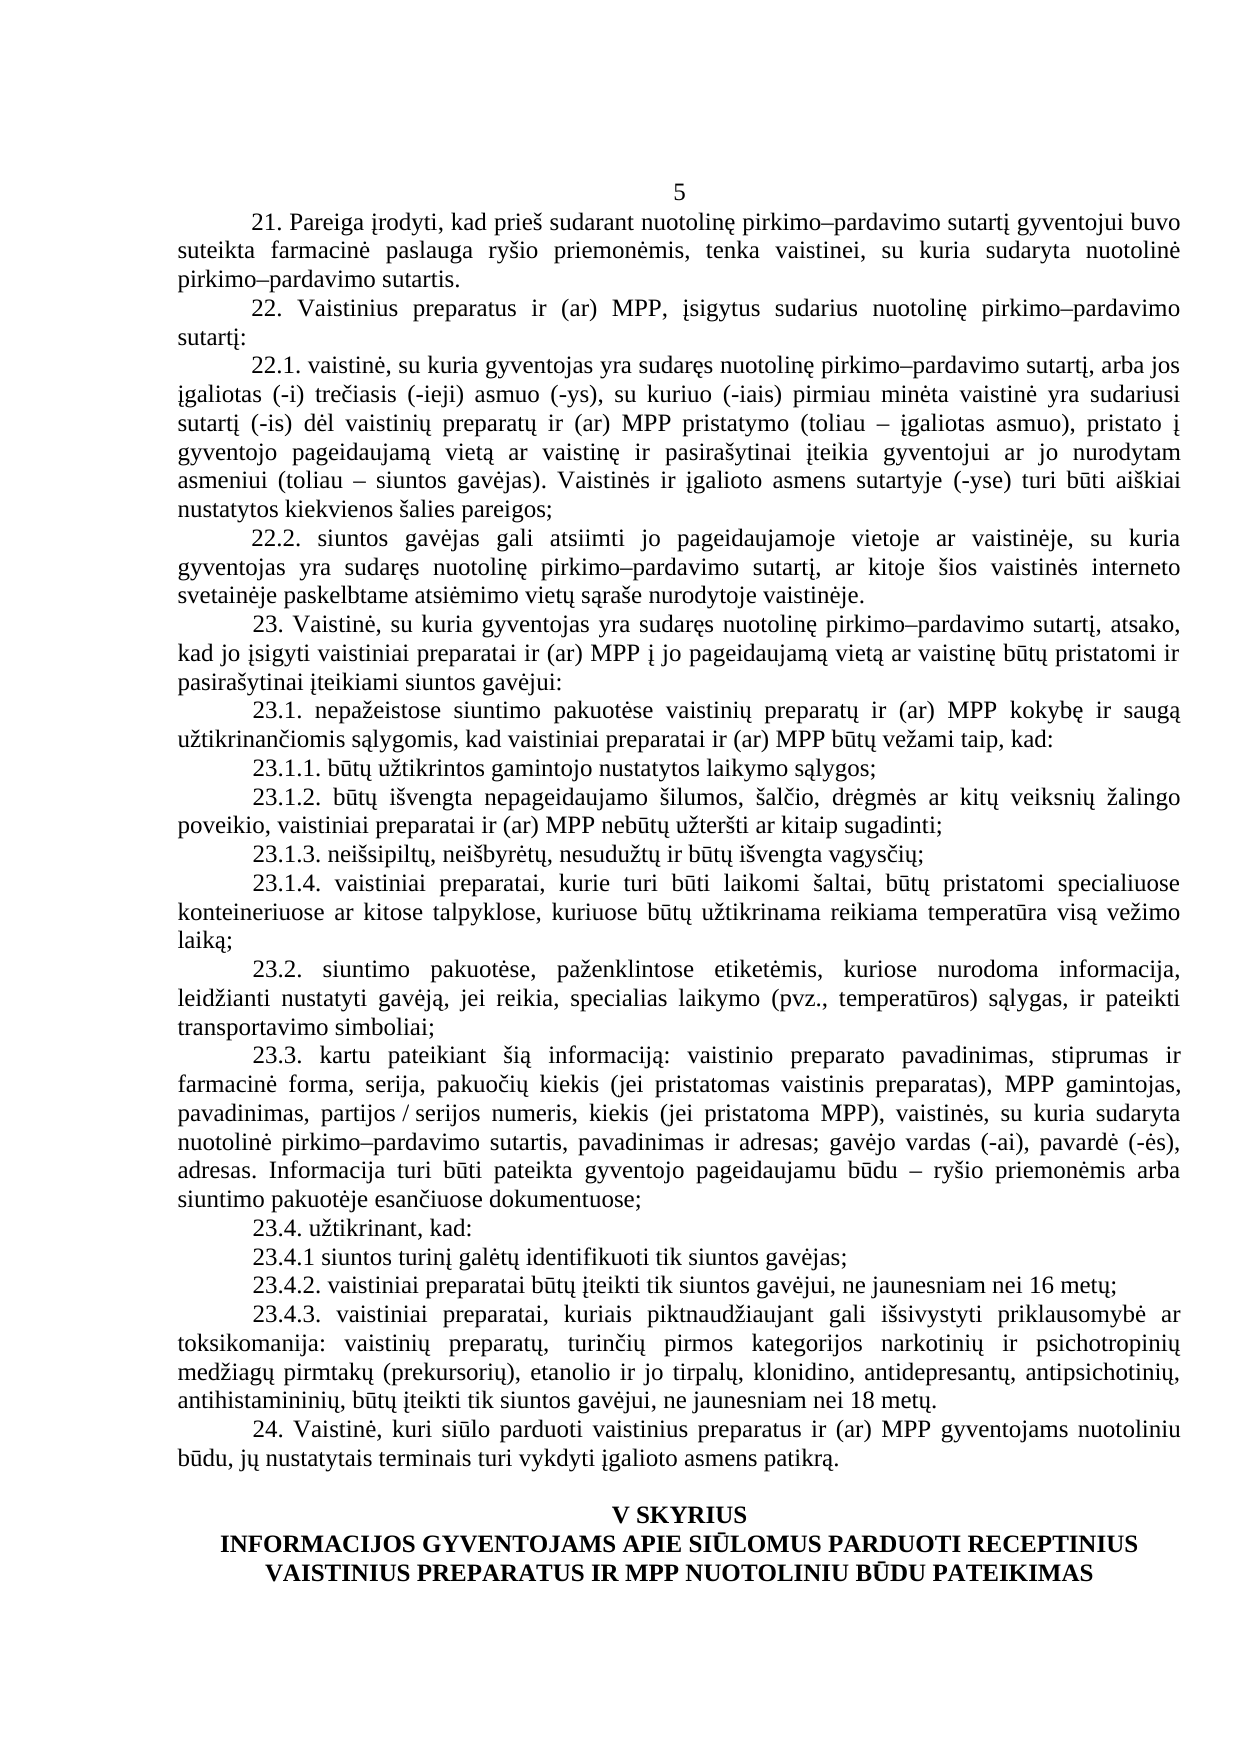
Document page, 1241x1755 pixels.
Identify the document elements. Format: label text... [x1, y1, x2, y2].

text 23.4. užtikrinant, kad: [177, 1213, 1181, 1242]
text 23.1. nepažeistose siuntimo pakuotėse vaistinių preparatų ir (ar) MPP kokybę ir saugą užtikrinančiomis sąlygomis, kad vaistiniai preparatai ir (ar) MPP būtų vežami taip, kad: [177, 695, 1181, 753]
text 23.1.3. neišsipiltų, neišbyrėtų, nesudužtų ir būtų išvengta vagysčių; [177, 839, 1181, 868]
text 23. Vaistinė, su kuria gyventojas yra sudaręs nuotolinę pirkimo–pardavimo sutartį, atsako, kad jo įsigyti vaistiniai preparatai ir (ar) MPP į jo pageidaujamą vietą ar vaistinę būtų pristatomi ir pasirašytinai įteikiami siuntos gavėjui: [177, 609, 1181, 695]
text 23.1.4. vaistiniai preparatai, kurie turi būti laikomi šaltai, būtų pristatomi specialiuose konteineriuose ar kitose talpyklose, kuriuose būtų užtikrinama reikiama temperatūra visą vežimo laiką; [177, 868, 1181, 954]
text INFORMACIJOS GYVENTOJAMS APIE SIŪLOMUS PARDUOTI RECEPTINIUS VAISTINIUS PREPARATUS IR MPP NUOTOLINIU BŪDU PATEIKIMAS [177, 1529, 1181, 1587]
text 23.4.2. vaistiniai preparatai būtų įteikti tik siuntos gavėjui, ne jaunesniam nei 16 metų; [177, 1270, 1181, 1299]
text 22.2. siuntos gavėjas gali atsiimti jo pageidaujamoje vietoje ar vaistinėje, su kuria gyventojas yra sudaręs nuotolinę pirkimo–pardavimo sutartį, ar kitoje šios vaistinės interneto svetainėje paskelbtame atsiėmimo vietų sąraše nurodytoje vaistinėje. [177, 523, 1181, 609]
text 22. Vaistinius preparatus ir (ar) MPP, įsigytus sudarius nuotolinę pirkimo–pardavimo sutartį: [177, 293, 1181, 350]
text 23.4.3. vaistiniai preparatai, kuriais piktnaudžiaujant gali išsivystyti priklausomybė ar toksikomanija: vaistinių preparatų, turinčių pirmos kategorijos narkotinių ir psichotropinių medžiagų pirmtakų (prekursorių), etanolio ir jo tirpalų, klonidino, antidepresantų, antipsichotinių, antihistamininių, būtų įteikti tik siuntos gavėjui, ne jaunesniam nei 18 metų. [177, 1299, 1181, 1414]
text 23.3. kartu pateikiant šią informaciją: vaistinio preparato pavadinimas, stiprumas ir farmacinė forma, serija, pakuočių kiekis (jei pristatomas vaistinis preparatas), MPP gamintojas, pavadinimas, partijos / serijos numeris, kiekis (jei pristatoma MPP), vaistinės, su kuria sudaryta nuotolinė pirkimo–pardavimo sutartis, pavadinimas ir adresas; gavėjo vardas (-ai), pavardė (-ės), adresas. Informacija turi būti pateikta gyventojo pageidaujamu būdu – ryšio priemonėmis arba siuntimo pakuotėje esančiuose dokumentuose; [177, 1040, 1181, 1213]
text V SKYRIUS [177, 1500, 1181, 1529]
text 21. Pareiga įrodyti, kad prieš sudarant nuotolinę pirkimo–pardavimo sutartį gyventojui buvo suteikta farmacinė paslauga ryšio priemonėmis, tenka vaistinei, su kuria sudaryta nuotolinė pirkimo–pardavimo sutartis. [177, 207, 1181, 293]
text 22.1. vaistinė, su kuria gyventojas yra sudaręs nuotolinę pirkimo–pardavimo sutartį, arba jos įgaliotas (-i) trečiasis (-ieji) asmuo (-ys), su kuriuo (-iais) pirmiau minėta vaistinė yra sudariusi sutartį (-is) dėl vaistinių preparatų ir (ar) MPP pristatymo (toliau – įgaliotas asmuo), pristato į gyventojo pageidaujamą vietą ar vaistinę ir pasirašytinai įteikia gyventojui ar jo nurodytam asmeniui (toliau – siuntos gavėjas). Vaistinės ir įgalioto asmens sutartyje (-yse) turi būti aiškiai nustatytos kiekvienos šalies pareigos; [177, 350, 1181, 523]
text 23.1.2. būtų išvengta nepageidaujamo šilumos, šalčio, drėgmės ar kitų veiksnių žalingo poveikio, vaistiniai preparatai ir (ar) MPP nebūtų užteršti ar kitaip sugadinti; [177, 782, 1181, 839]
text 23.4.1 siuntos turinį galėtų identifikuoti tik siuntos gavėjas; [177, 1242, 1181, 1270]
text 24. Vaistinė, kuri siūlo parduoti vaistinius preparatus ir (ar) MPP gyventojams nuotoliniu būdu, jų nustatytais terminais turi vykdyti įgalioto asmens patikrą. [177, 1414, 1181, 1472]
text 23.2. siuntimo pakuotėse, paženklintose etiketėmis, kuriose nurodoma informacija, leidžianti nustatyti gavėją, jei reikia, specialias laikymo (pvz., temperatūros) sąlygas, ir pateikti transportavimo simboliai; [177, 954, 1181, 1040]
text 23.1.1. būtų užtikrintos gamintojo nustatytos laikymo sąlygos; [177, 753, 1181, 782]
